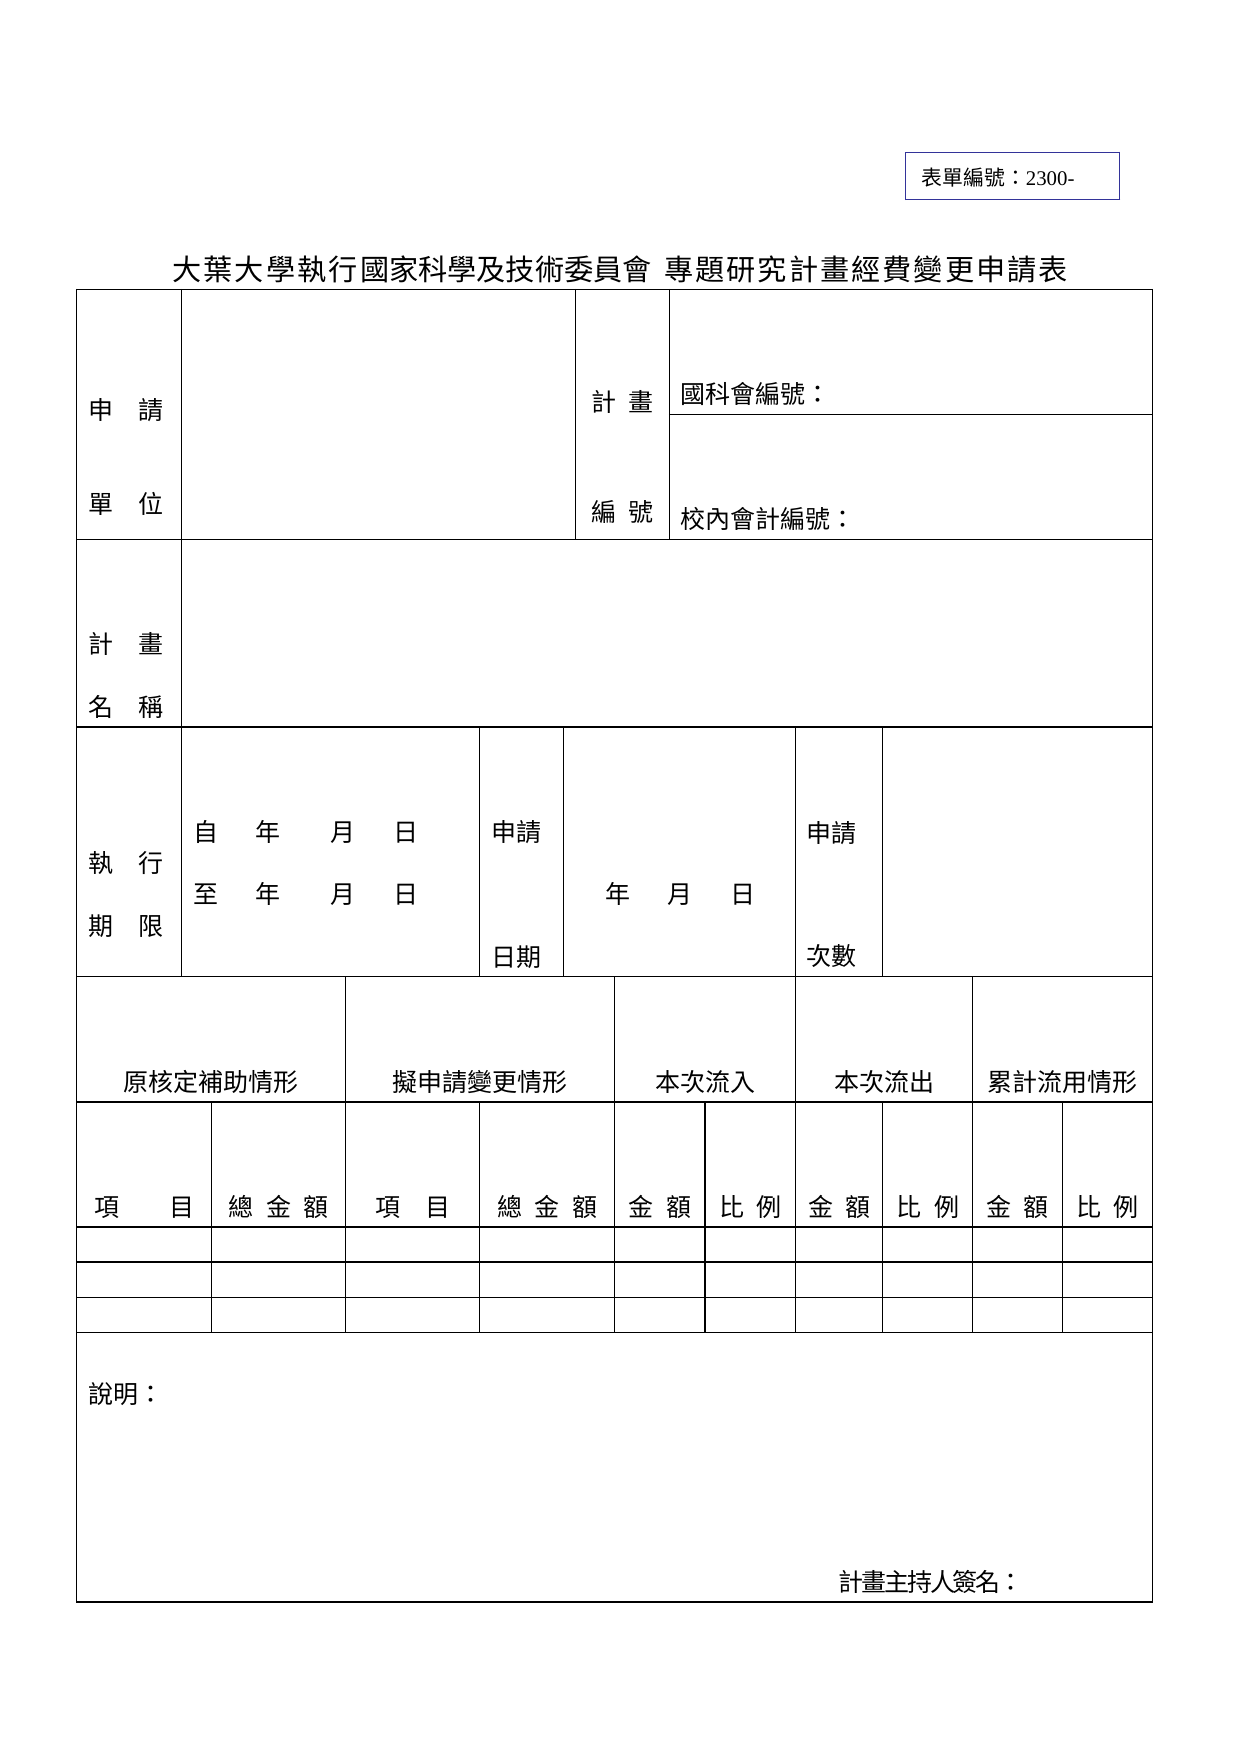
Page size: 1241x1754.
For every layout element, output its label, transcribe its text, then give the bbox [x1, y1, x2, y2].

table_cell [77, 1228, 211, 1261]
table_cell [212, 1263, 345, 1297]
table_cell [212, 1228, 345, 1261]
text 表單編號：2300-019 [921, 161, 1104, 191]
table_cell [77, 1298, 211, 1332]
table_cell [480, 1263, 614, 1297]
table_cell [883, 728, 1152, 976]
table_cell [883, 1263, 972, 1297]
table_cell [1063, 1263, 1152, 1297]
table_cell 原核定補助情形 [77, 977, 345, 1101]
table_cell 金 額 [615, 1103, 704, 1226]
table_cell 擬申請變更情形 [346, 977, 614, 1101]
table_cell 自 年 月 日 至 年 月 日 [182, 728, 479, 976]
table_cell 總 金 額 [212, 1103, 345, 1226]
table_cell 執 行 期 限 [77, 728, 181, 976]
table_cell [796, 1298, 882, 1332]
table_cell 校內會計編號： [670, 415, 1152, 539]
table_cell [973, 1228, 1062, 1261]
table_cell 累計流用情形 [973, 977, 1152, 1101]
table_cell [77, 1263, 211, 1297]
table_cell [346, 1263, 479, 1297]
table_cell [615, 1298, 704, 1332]
table_cell 說明： 計畫主持人簽名： [77, 1333, 1152, 1601]
table_cell 項 目 [77, 1103, 211, 1226]
text 大葉大學執行國家科學及技術委員會 專題研究計畫經費變更申請表 [89, 226, 1152, 289]
table_header 計 畫 編 號 [576, 290, 669, 539]
table_cell 申請 次數 [796, 728, 882, 976]
table_cell 申請 日期 [480, 728, 563, 976]
table_cell 總 金 額 [480, 1103, 614, 1226]
table_cell [1063, 1298, 1152, 1332]
table_cell 比 例 [883, 1103, 972, 1226]
table_cell [1063, 1228, 1152, 1261]
table_cell [706, 1298, 795, 1332]
table_cell 比 例 [1063, 1103, 1152, 1226]
table_cell 項 目 [346, 1103, 479, 1226]
table_header 申 請 單 位 [77, 290, 181, 539]
table_cell [615, 1263, 704, 1297]
table_cell [346, 1228, 479, 1261]
table_cell 計 畫 名 稱 [77, 540, 181, 726]
table_cell [706, 1263, 795, 1297]
table_cell 本次流出 [796, 977, 972, 1101]
table_cell [796, 1263, 882, 1297]
table_cell 年 月 日 [564, 728, 795, 976]
table_cell [706, 1228, 795, 1261]
table_cell [883, 1228, 972, 1261]
table_cell 金 額 [973, 1103, 1062, 1226]
table_cell [973, 1298, 1062, 1332]
table_cell [973, 1263, 1062, 1297]
table_cell [796, 1228, 882, 1261]
table_cell [615, 1228, 704, 1261]
table_header [182, 290, 575, 539]
table_cell [883, 1298, 972, 1332]
table_header 國科會編號： [670, 290, 1152, 414]
table_cell 金 額 [796, 1103, 882, 1226]
table_cell [480, 1228, 614, 1261]
table_cell 比 例 [706, 1103, 795, 1226]
table_cell 本次流入 [615, 977, 795, 1101]
table_cell [480, 1298, 614, 1332]
table_cell [346, 1298, 479, 1332]
table_cell [182, 540, 1152, 726]
table_cell [212, 1298, 345, 1332]
